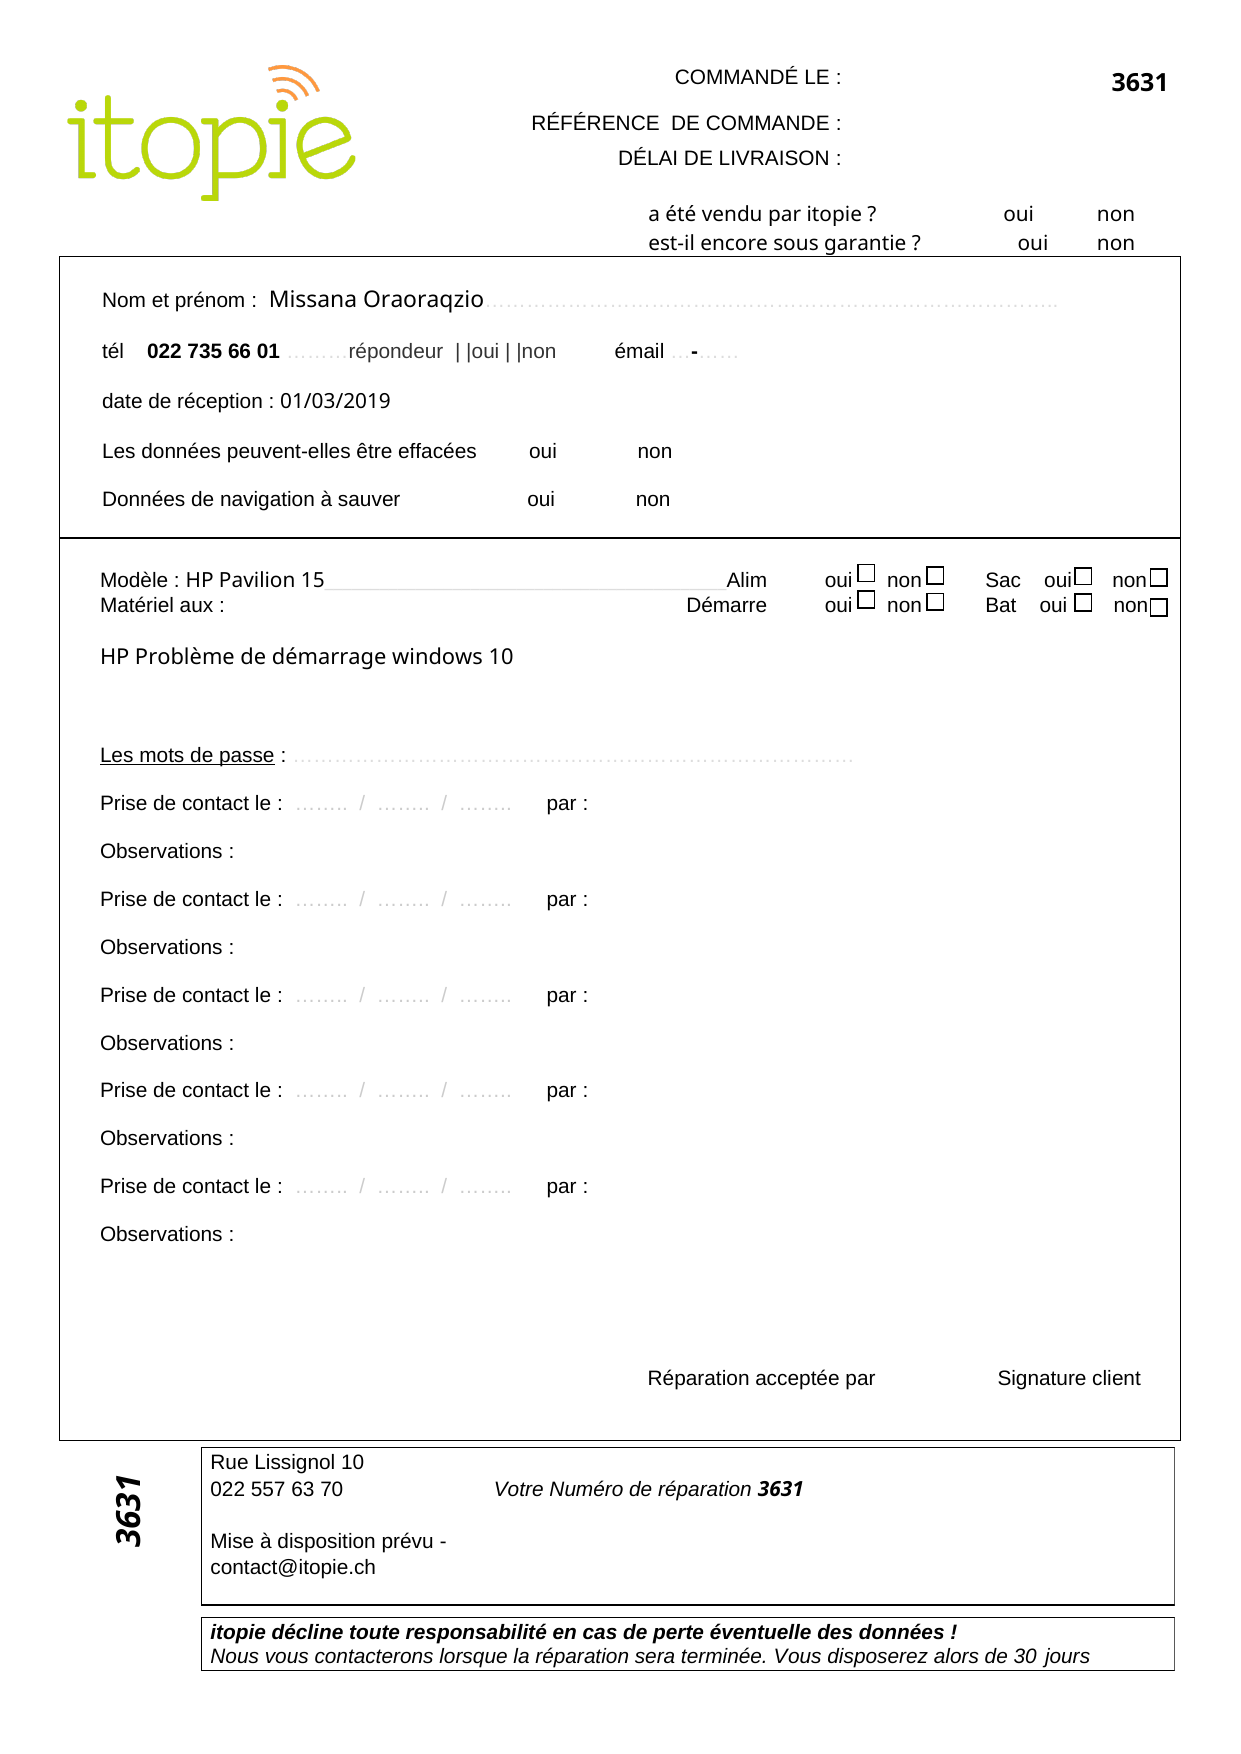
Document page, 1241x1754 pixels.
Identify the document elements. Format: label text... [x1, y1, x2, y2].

table_cell DÉLAI DE LIVRAISON : [490, 140, 847, 175]
text Réparation acceptée par Signature client [60, 1363, 1180, 1390]
table_cell itopie décline toute responsabilité en cas de perte éventuelle des données ! Nous vous contacterons lorsque la réparation sera terminée. Vous disposerez alors de 30 jours [195, 1611, 1180, 1677]
text Observations : [60, 1027, 1180, 1054]
text date de réception : 01/03/2019 [60, 383, 1180, 415]
text Prise de contact le : …….. / …….. / …….. par : [60, 788, 1180, 815]
text Observations : [60, 1219, 1180, 1246]
table_header COMMANDÉ LE : [490, 59, 847, 104]
text tél 022 735 66 01 ………répondeur | |oui | |non émail …-…… [60, 335, 1180, 362]
table_header Rue Lissignol 10 022 557 63 70 Votre Numéro de réparation 3631 Mise à disposition prévu - contact@itopie.ch [195, 1441, 1180, 1611]
text Modèle : HP Pavilion 15 Alim oui non Sac oui non [60, 562, 856, 590]
text Prise de contact le : …….. / …….. / …….. par : [60, 1075, 1180, 1102]
text Matériel aux : Démarre oui non Bat oui non [60, 590, 1180, 617]
text Modèle : HP Pavilion 15 Alim oui non Sac oui non [879, 562, 925, 590]
text Observations : [60, 836, 1180, 863]
text Nom et prénom : Missana Oraoraqzio……………………………………………………………………….. [60, 280, 1180, 314]
table_header 3631 [59, 1441, 195, 1677]
text Les données peuvent-elles être effacées oui non [60, 436, 1180, 463]
text Prise de contact le : …….. / …….. / …….. par : [60, 883, 1180, 911]
text Observations : [60, 931, 1180, 958]
picture [67, 65, 356, 201]
table_cell RÉFÉRENCE DE COMMANDE : [490, 105, 847, 140]
text Données de navigation à sauver oui non [60, 484, 1180, 511]
text Observations : [60, 1123, 1180, 1150]
text a été vendu par itopie ? oui non [59, 199, 1181, 228]
text Les mots de passe : ……………………………………………………………………… [60, 740, 1180, 767]
table_cell [847, 105, 1180, 140]
table_header 3631 [847, 59, 1180, 104]
text Prise de contact le : …….. / …….. / …….. par : [60, 1171, 1180, 1198]
text est-il encore sous garantie ? oui non [59, 228, 1181, 256]
text Modèle : HP Pavilion 15 Alim oui non Sac oui non [948, 562, 1180, 590]
table_cell [847, 140, 1180, 175]
text Prise de contact le : …….. / …….. / …….. par : [60, 979, 1180, 1006]
text HP Problème de démarrage windows 10 [60, 638, 1180, 671]
